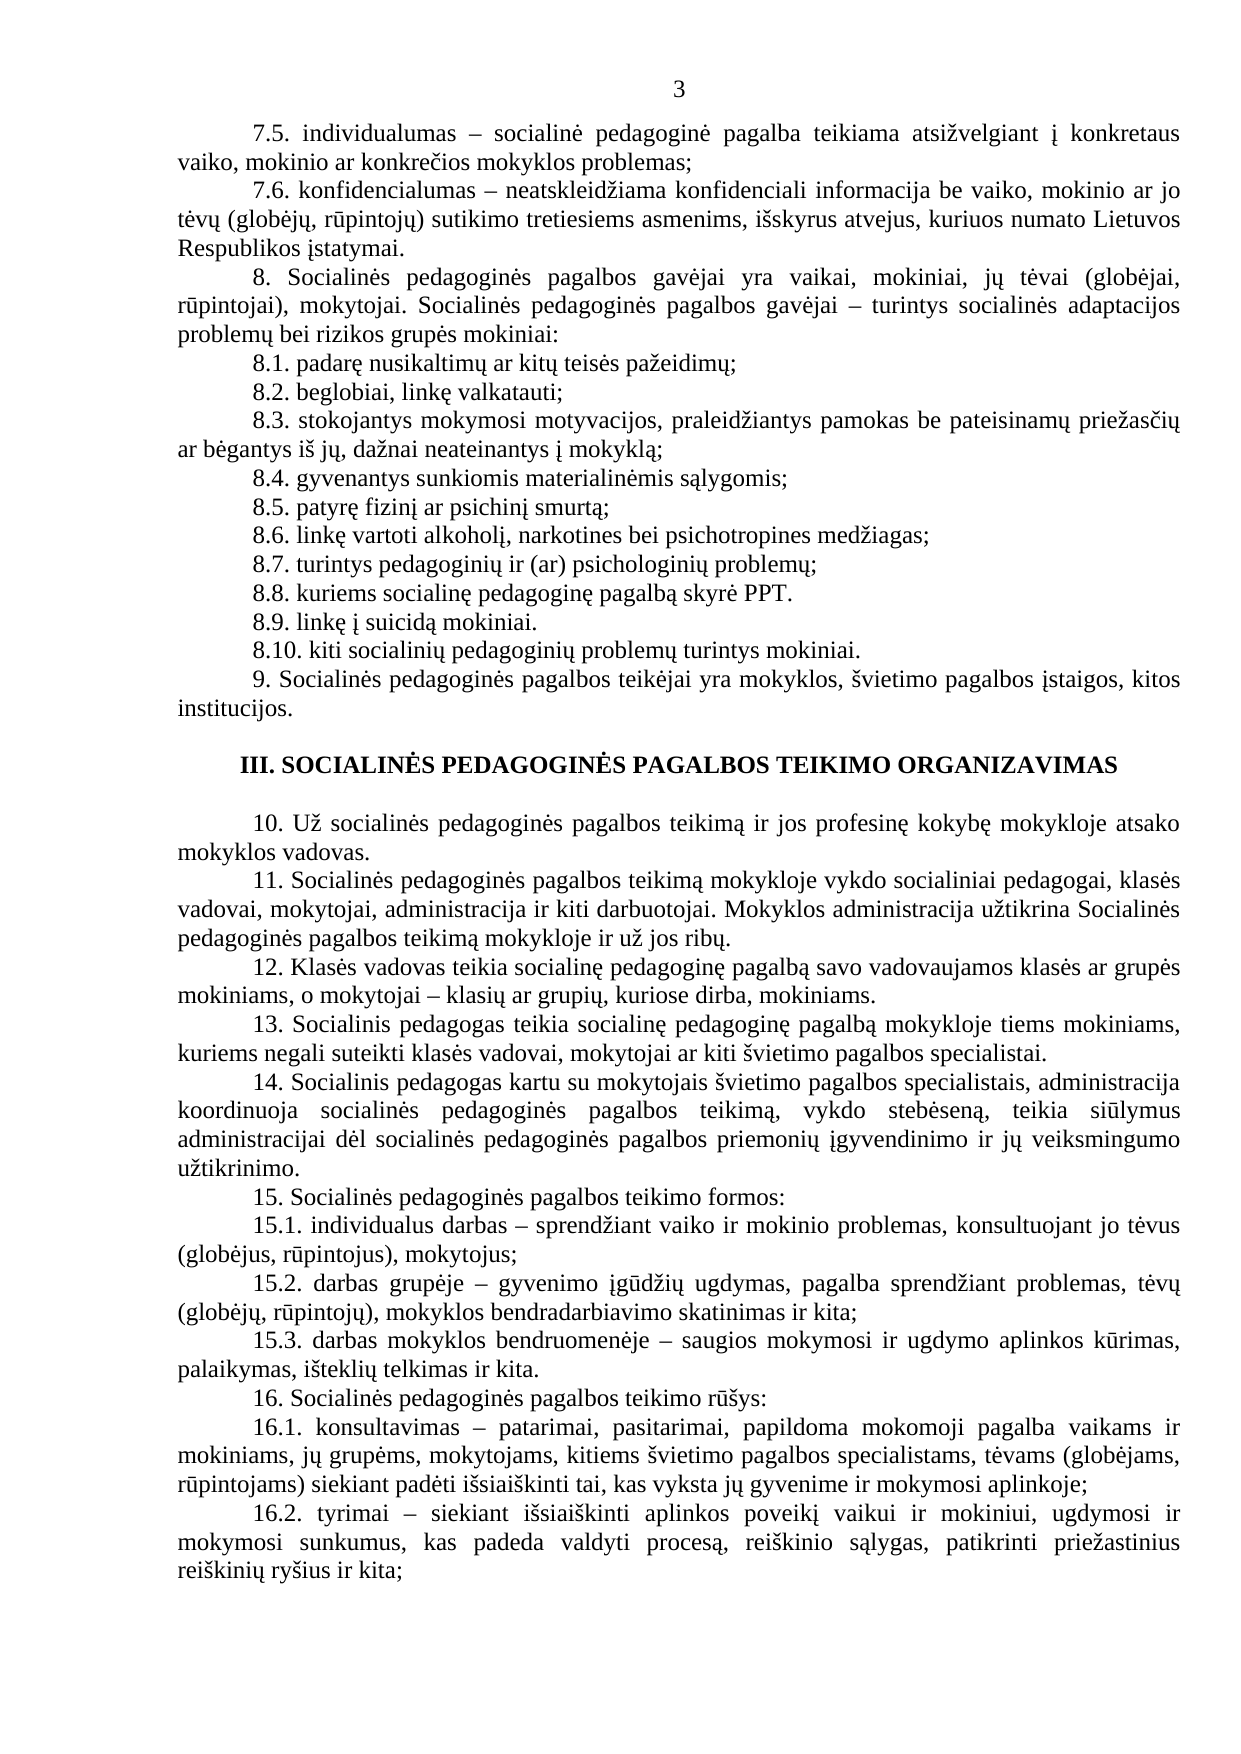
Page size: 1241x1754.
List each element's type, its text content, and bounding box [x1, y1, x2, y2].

text 8.5. patyrę fizinį ar psichinį smurtą; [177, 492, 1181, 521]
text 8.6. linkę vartoti alkoholį, narkotines bei psichotropines medžiagas; [177, 521, 1181, 549]
text 7.5. individualumas – socialinė pedagoginė pagalba teikiama atsižvelgiant į konkretaus vaiko, mokinio ar konkrečios mokyklos problemas; [177, 118, 1181, 176]
text 8.10. kiti socialinių pedagoginių problemų turintys mokiniai. [177, 636, 1181, 664]
text 8.3. stokojantys mokymosi motyvacijos, praleidžiantys pamokas be pateisinamų priežasčių ar bėgantys iš jų, dažnai neateinantys į mokyklą; [177, 406, 1181, 463]
text 14. Socialinis pedagogas kartu su mokytojais švietimo pagalbos specialistais, administracija koordinuoja socialinės pedagoginės pagalbos teikimą, vykdo stebėseną, teikia siūlymus administracijai dėl socialinės pedagoginės pagalbos priemonių įgyvendinimo ir jų veiksmingumo užtikrinimo. [177, 1067, 1181, 1182]
text 8.4. gyvenantys sunkiomis materialinėmis sąlygomis; [177, 463, 1181, 492]
text 15.2. darbas grupėje – gyvenimo įgūdžių ugdymas, pagalba sprendžiant problemas, tėvų (globėjų, rūpintojų), mokyklos bendradarbiavimo skatinimas ir kita; [177, 1268, 1181, 1326]
text 8.1. padarę nusikaltimų ar kitų teisės pažeidimų; [177, 348, 1181, 377]
text 10. Už socialinės pedagoginės pagalbos teikimą ir jos profesinę kokybę mokykloje atsako mokyklos vadovas. [177, 808, 1181, 866]
text 16. Socialinės pedagoginės pagalbos teikimo rūšys: [177, 1383, 1181, 1412]
text 15.3. darbas mokyklos bendruomenėje – saugios mokymosi ir ugdymo aplinkos kūrimas, palaikymas, išteklių telkimas ir kita. [177, 1326, 1181, 1383]
text 13. Socialinis pedagogas teikia socialinę pedagoginę pagalbą mokykloje tiems mokiniams, kuriems negali suteikti klasės vadovai, mokytojai ar kiti švietimo pagalbos specialistai. [177, 1009, 1181, 1067]
text 15.1. individualus darbas – sprendžiant vaiko ir mokinio problemas, konsultuojant jo tėvus (globėjus, rūpintojus), mokytojus; [177, 1211, 1181, 1268]
text 9. Socialinės pedagoginės pagalbos teikėjai yra mokyklos, švietimo pagalbos įstaigos, kitos institucijos. [177, 664, 1181, 722]
text III. SOCIALINĖS PEDAGOGINĖS PAGALBOS TEIKIMO ORGANIZAVIMAS [177, 751, 1181, 779]
text 7.6. konfidencialumas – neatskleidžiama konfidenciali informacija be vaiko, mokinio ar jo tėvų (globėjų, rūpintojų) sutikimo tretiesiems asmenims, išskyrus atvejus, kuriuos numato Lietuvos Respublikos įstatymai. [177, 176, 1181, 262]
text 8.9. linkę į suicidą mokiniai. [177, 607, 1181, 636]
text 8.8. kuriems socialinę pedagoginę pagalbą skyrė PPT. [177, 578, 1181, 607]
text 11. Socialinės pedagoginės pagalbos teikimą mokykloje vykdo socialiniai pedagogai, klasės vadovai, mokytojai, administracija ir kiti darbuotojai. Mokyklos administracija užtikrina Socialinės pedagoginės pagalbos teikimą mokykloje ir už jos ribų. [177, 866, 1181, 952]
text 16.2. tyrimai – siekiant išsiaiškinti aplinkos poveikį vaikui ir mokiniui, ugdymosi ir mokymosi sunkumus, kas padeda valdyti procesą, reiškinio sąlygas, patikrinti priežastinius reiškinių ryšius ir kita; [177, 1498, 1181, 1584]
text 16.1. konsultavimas – patarimai, pasitarimai, papildoma mokomoji pagalba vaikams ir mokiniams, jų grupėms, mokytojams, kitiems švietimo pagalbos specialistams, tėvams (globėjams, rūpintojams) siekiant padėti išsiaiškinti tai, kas vyksta jų gyvenime ir mokymosi aplinkoje; [177, 1412, 1181, 1498]
text 12. Klasės vadovas teikia socialinę pedagoginę pagalbą savo vadovaujamos klasės ar grupės mokiniams, o mokytojai – klasių ar grupių, kuriose dirba, mokiniams. [177, 952, 1181, 1009]
text 8. Socialinės pedagoginės pagalbos gavėjai yra vaikai, mokiniai, jų tėvai (globėjai, rūpintojai), mokytojai. Socialinės pedagoginės pagalbos gavėjai – turintys socialinės adaptacijos problemų bei rizikos grupės mokiniai: [177, 262, 1181, 348]
text 8.2. beglobiai, linkę valkatauti; [177, 377, 1181, 406]
text 15. Socialinės pedagoginės pagalbos teikimo formos: [177, 1182, 1181, 1211]
text 8.7. turintys pedagoginių ir (ar) psichologinių problemų; [177, 549, 1181, 578]
